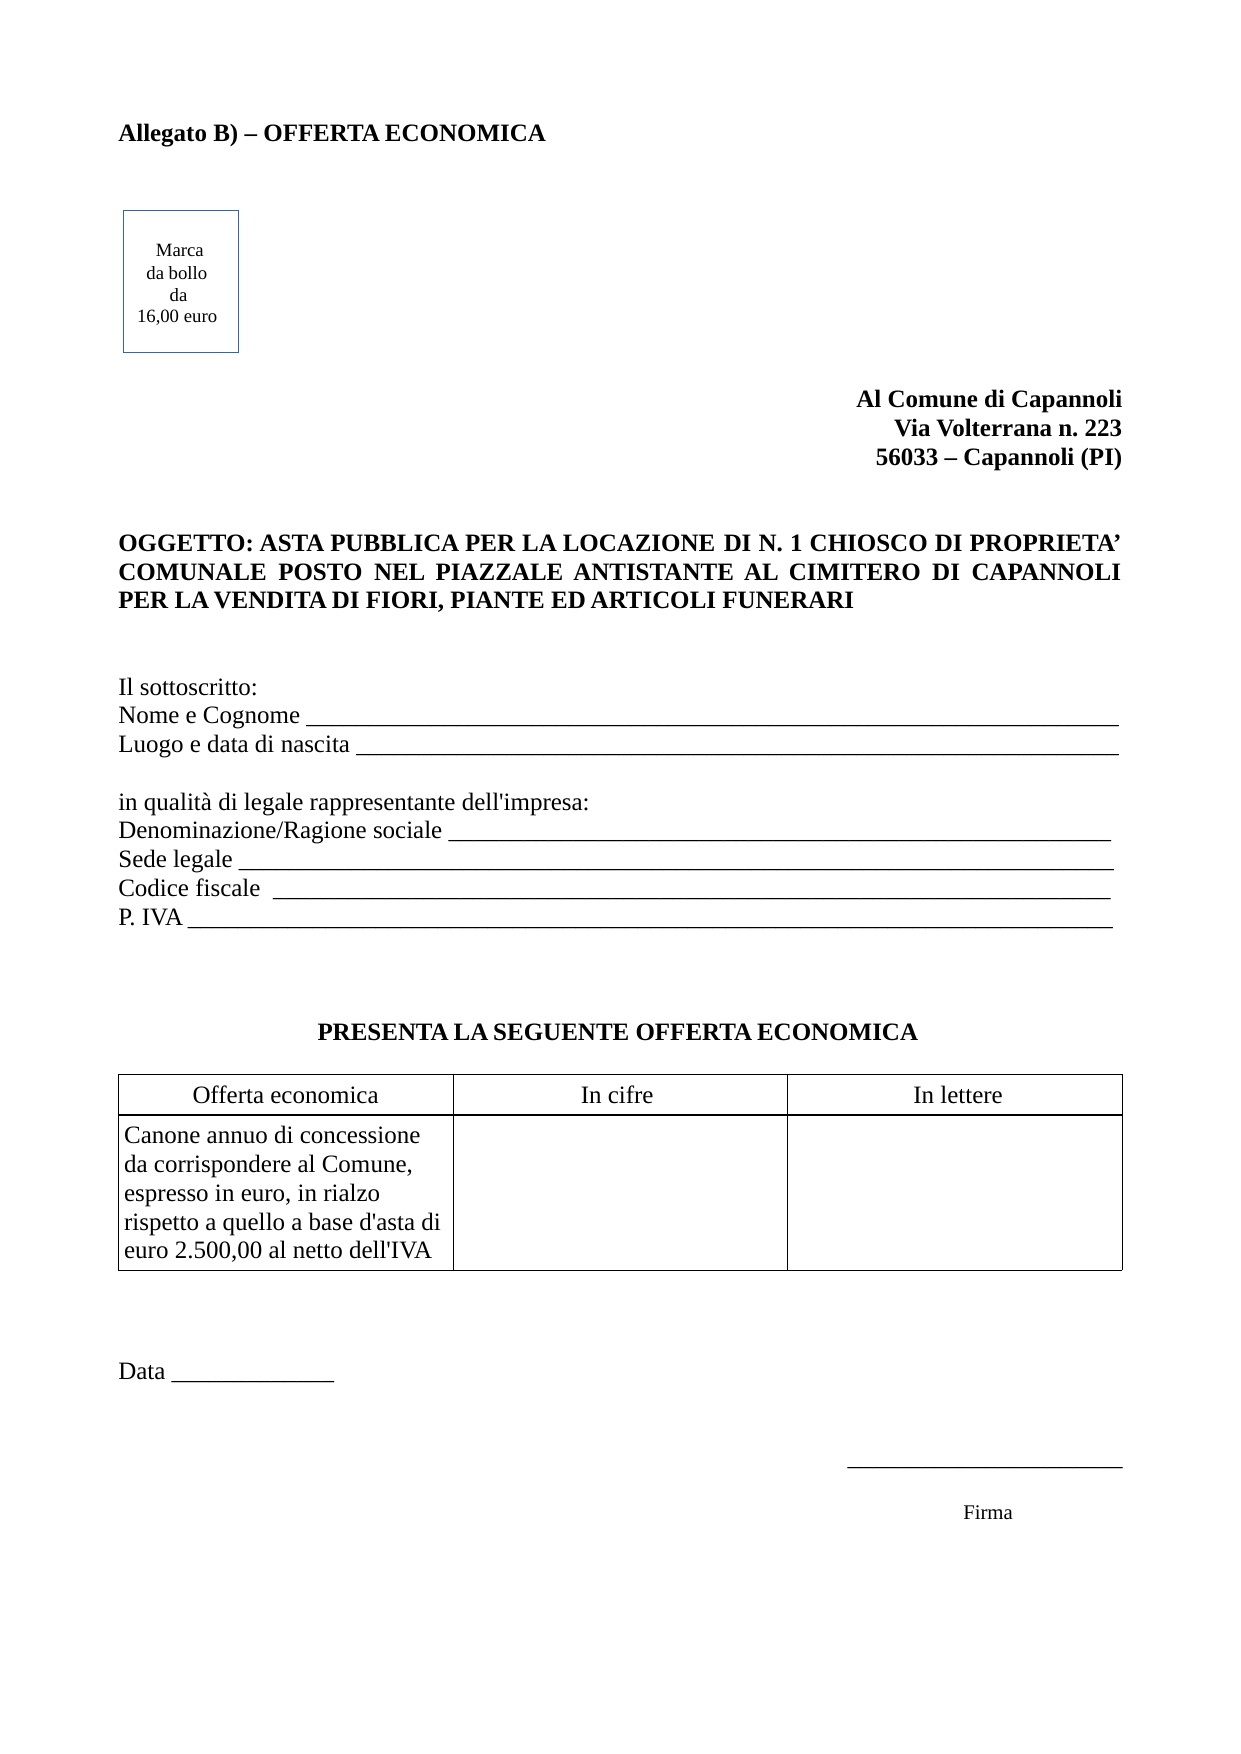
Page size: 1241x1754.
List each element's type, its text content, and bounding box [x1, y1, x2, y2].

text [239, 283, 1122, 305]
text ______________________ [118, 1442, 1122, 1471]
text Codice fiscale ___________________________________________________________________ [118, 873, 1122, 902]
text Via Volterrana n. 223 [118, 413, 1122, 442]
table_header In lettere [788, 1075, 1122, 1114]
text Data _____________ [118, 1356, 1122, 1385]
text Marca [124, 233, 238, 262]
text Allegato B) – OFFERTA ECONOMICA [118, 118, 1122, 147]
text P. IVA __________________________________________________________________________ [118, 902, 1122, 930]
text [239, 233, 1122, 262]
text Firma [118, 1500, 1122, 1524]
table_header In cifre [454, 1075, 787, 1114]
text Denominazione/Ragione sociale _____________________________________________________ [118, 815, 1122, 844]
text [118, 283, 123, 305]
text [239, 305, 1122, 327]
text [239, 262, 1122, 283]
table_header Canone annuo di concessione da corrispondere al Comune, espresso in euro, in rialzo rispetto a quello a base d'asta di euro 2.500,00 al netto dell'IVA [119, 1116, 453, 1270]
text in qualità di legale rappresentante dell'impresa: [118, 787, 1122, 815]
table_header [788, 1116, 1122, 1270]
text Al Comune di Capannoli [118, 384, 1122, 413]
text [118, 233, 123, 262]
text PRESENTA LA SEGUENTE OFFERTA ECONOMICA [118, 1017, 1122, 1045]
text Luogo e data di nascita _____________________________________________________________ [118, 729, 1122, 758]
table_header Offerta economica [119, 1075, 453, 1114]
text Il sottoscritto: [118, 672, 1122, 700]
text da bollo [124, 262, 238, 283]
text Sede legale ______________________________________________________________________ [118, 844, 1122, 873]
text Nome e Cognome _________________________________________________________________ [118, 700, 1122, 729]
text 56033 – Capannoli (PI) [118, 442, 1122, 470]
text 16,00 euro [124, 305, 238, 327]
text OGGETTO: ASTA PUBBLICA PER LA LOCAZIONE DI N. 1 CHIOSCO DI PROPRIETA’ COMUNALE POSTO NEL PIAZZALE ANTISTANTE AL CIMITERO DI CAPANNOLI PER LA VENDITA DI FIORI, PIANTE ED ARTICOLI FUNERARI [118, 528, 1122, 614]
table_header [454, 1116, 787, 1270]
text da [124, 283, 238, 305]
